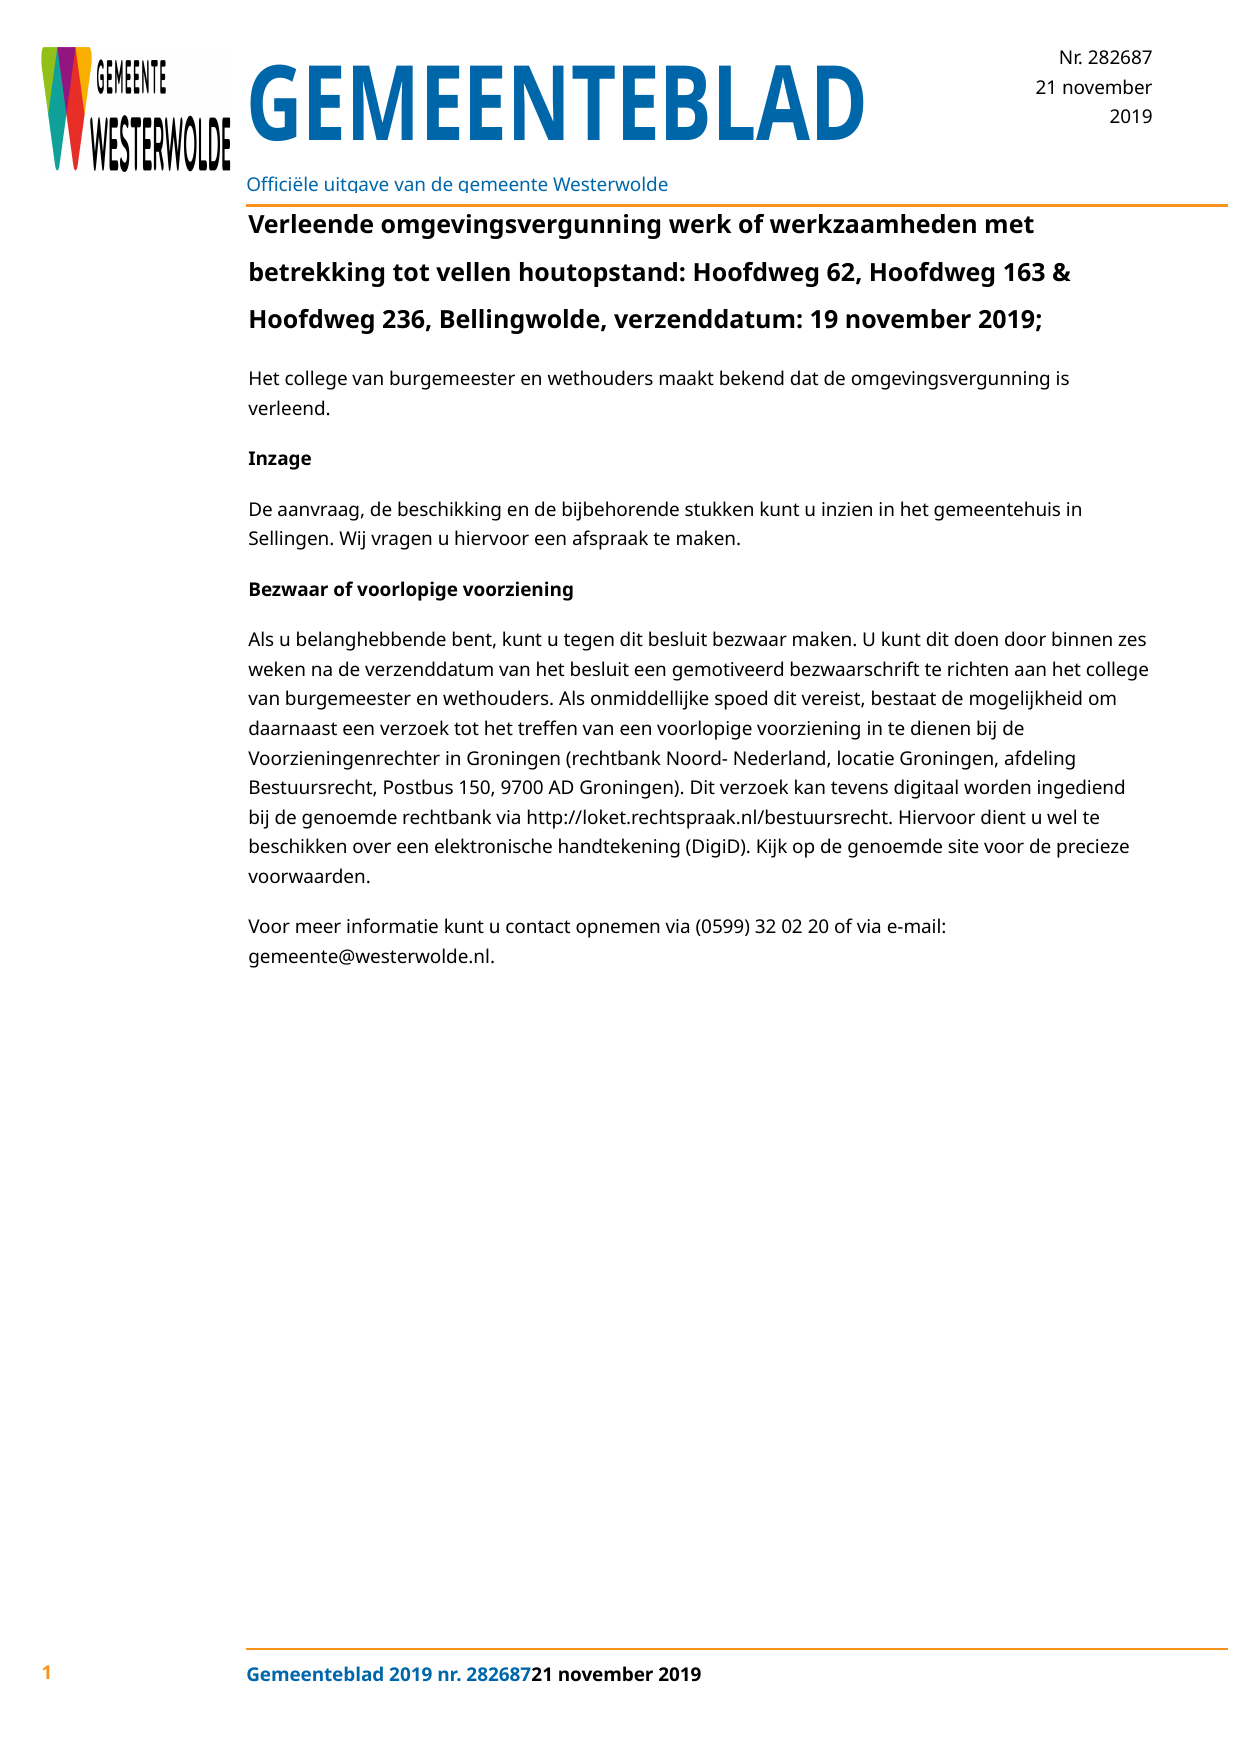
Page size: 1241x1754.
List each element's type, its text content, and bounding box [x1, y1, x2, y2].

text Het college van burgemeester en wethouders maakt bekend dat de omgevingsvergunning is verleend. [248, 366, 1152, 421]
picture [41, 47, 231, 172]
text Inzage [248, 446, 1152, 471]
text Voor meer informatie kunt u contact opnemen via (0599) 32 02 20 of via e-mail: gemeente@westerwolde.nl. [248, 913, 1152, 969]
text Als u belanghebbende bent, kunt u tegen dit besluit bezwaar maken. U kunt dit doen door binnen zes weken na de verzenddatum van het besluit een gemotiveerd bezwaarschrift te richten aan het college van burgemeester en wethouders. Als onmiddellijke spoed dit vereist, bestaat de mogelijkheid om daarnaast een verzoek tot het treffen van een voorlopige voorziening in te dienen bij de Voorzieningenrechter in Groningen (rechtbank Noord- Nederland, locatie Groningen, afdeling Bestuursrecht, Postbus 150, 9700 AD Groningen). Dit verzoek kan tevens digitaal worden ingediend bij de genoemde rechtbank via http://loket.rechtspraak.nl/bestuursrecht. Hiervoor dient u wel te beschikken over een elektronische handtekening (DigiD). Kijk op de genoemde site voor de precieze voorwaarden. [248, 626, 1152, 889]
text Verleende omgevingsvergunning werk of werkzaamheden met betrekking tot vellen houtopstand: Hoofdweg 62, Hoofdweg 163 & Hoofdweg 236, Bellingwolde, verzenddatum: 19 november 2019; [248, 207, 1152, 336]
text De aanvraag, de beschikking en de bijbehorende stukken kunt u inzien in het gemeentehuis in Sellingen. Wij vragen u hiervoor een afspraak te maken. [248, 496, 1152, 551]
text Bezwaar of voorlopige voorziening [248, 576, 1152, 602]
